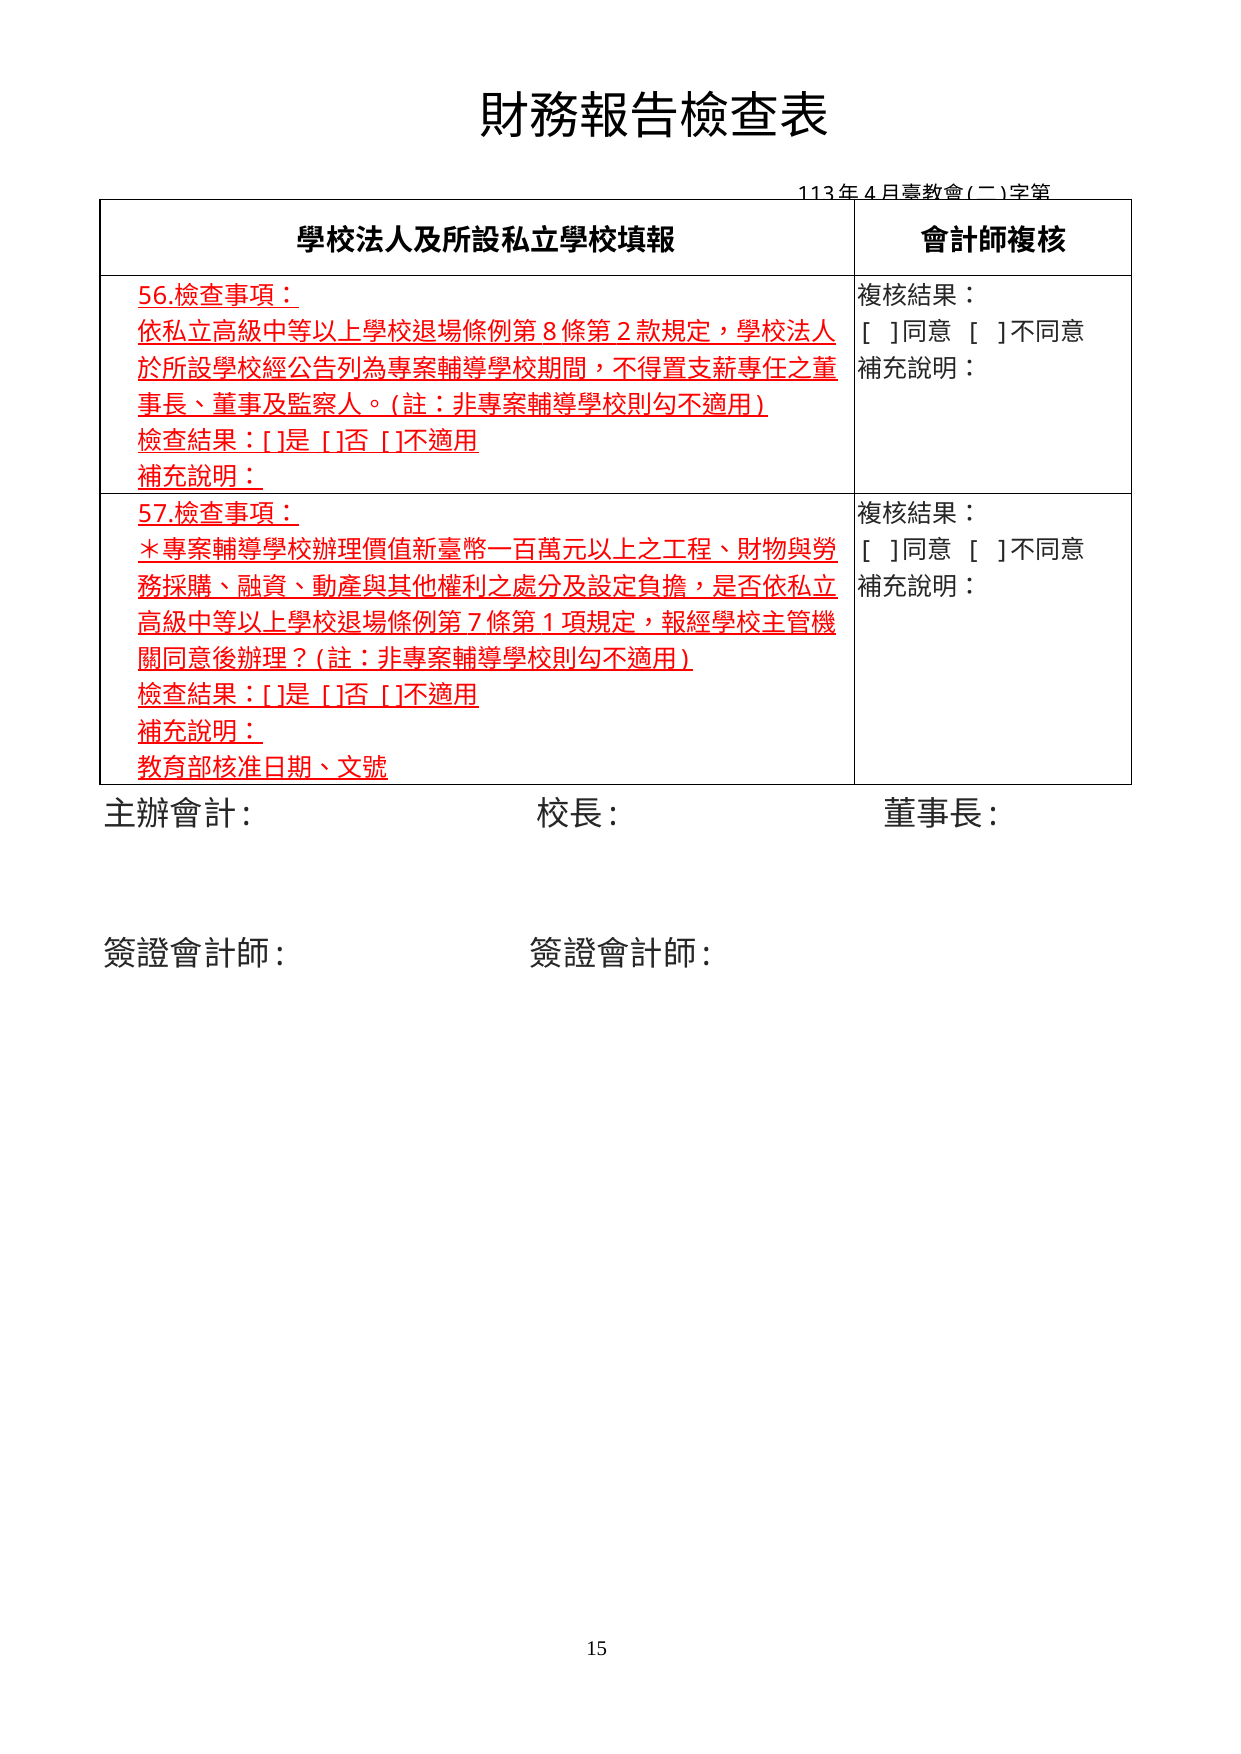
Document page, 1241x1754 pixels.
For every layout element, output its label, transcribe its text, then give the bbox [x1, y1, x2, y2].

table_cell 複核結果： [ ]同意 [ ]不同意 補充說明： [855, 276, 1131, 493]
table_cell 複核結果： [ ]同意 [ ]不同意 補充說明： [855, 494, 1131, 783]
table_cell 主辦會計: 校長: 董事長: 簽證會計師: 簽證會計師: [100, 785, 1131, 988]
table_header 學校法人及所設私立學校填報 [101, 200, 854, 275]
table_header 會計師複核 [855, 200, 1131, 275]
table_cell 56.檢查事項： 依私立高級中等以上學校退場條例第8條第2款規定，學校法人於所設學校經公告列為專案輔導學校期間，不得置支薪專任之董事長、董事及監察人。(註：非專案輔導學校則勾不適用) 檢查結果：[ ]是 [ ]否 [ ]不適用 補充說明： [101, 276, 854, 493]
table_cell 57.檢查事項： ＊專案輔導學校辦理價值新臺幣一百萬元以上之工程、財物與勞務採購、融資、動產與其他權利之處分及設定負擔，是否依私立高級中等以上學校退場條例第7條第1項規定，報經學校主管機關同意後辦理？(註：非專案輔導學校則勾不適用) 檢查結果：[ ]是 [ ]否 [ ]不適用 補充說明： 教育部核准日期、文號 [101, 494, 854, 783]
